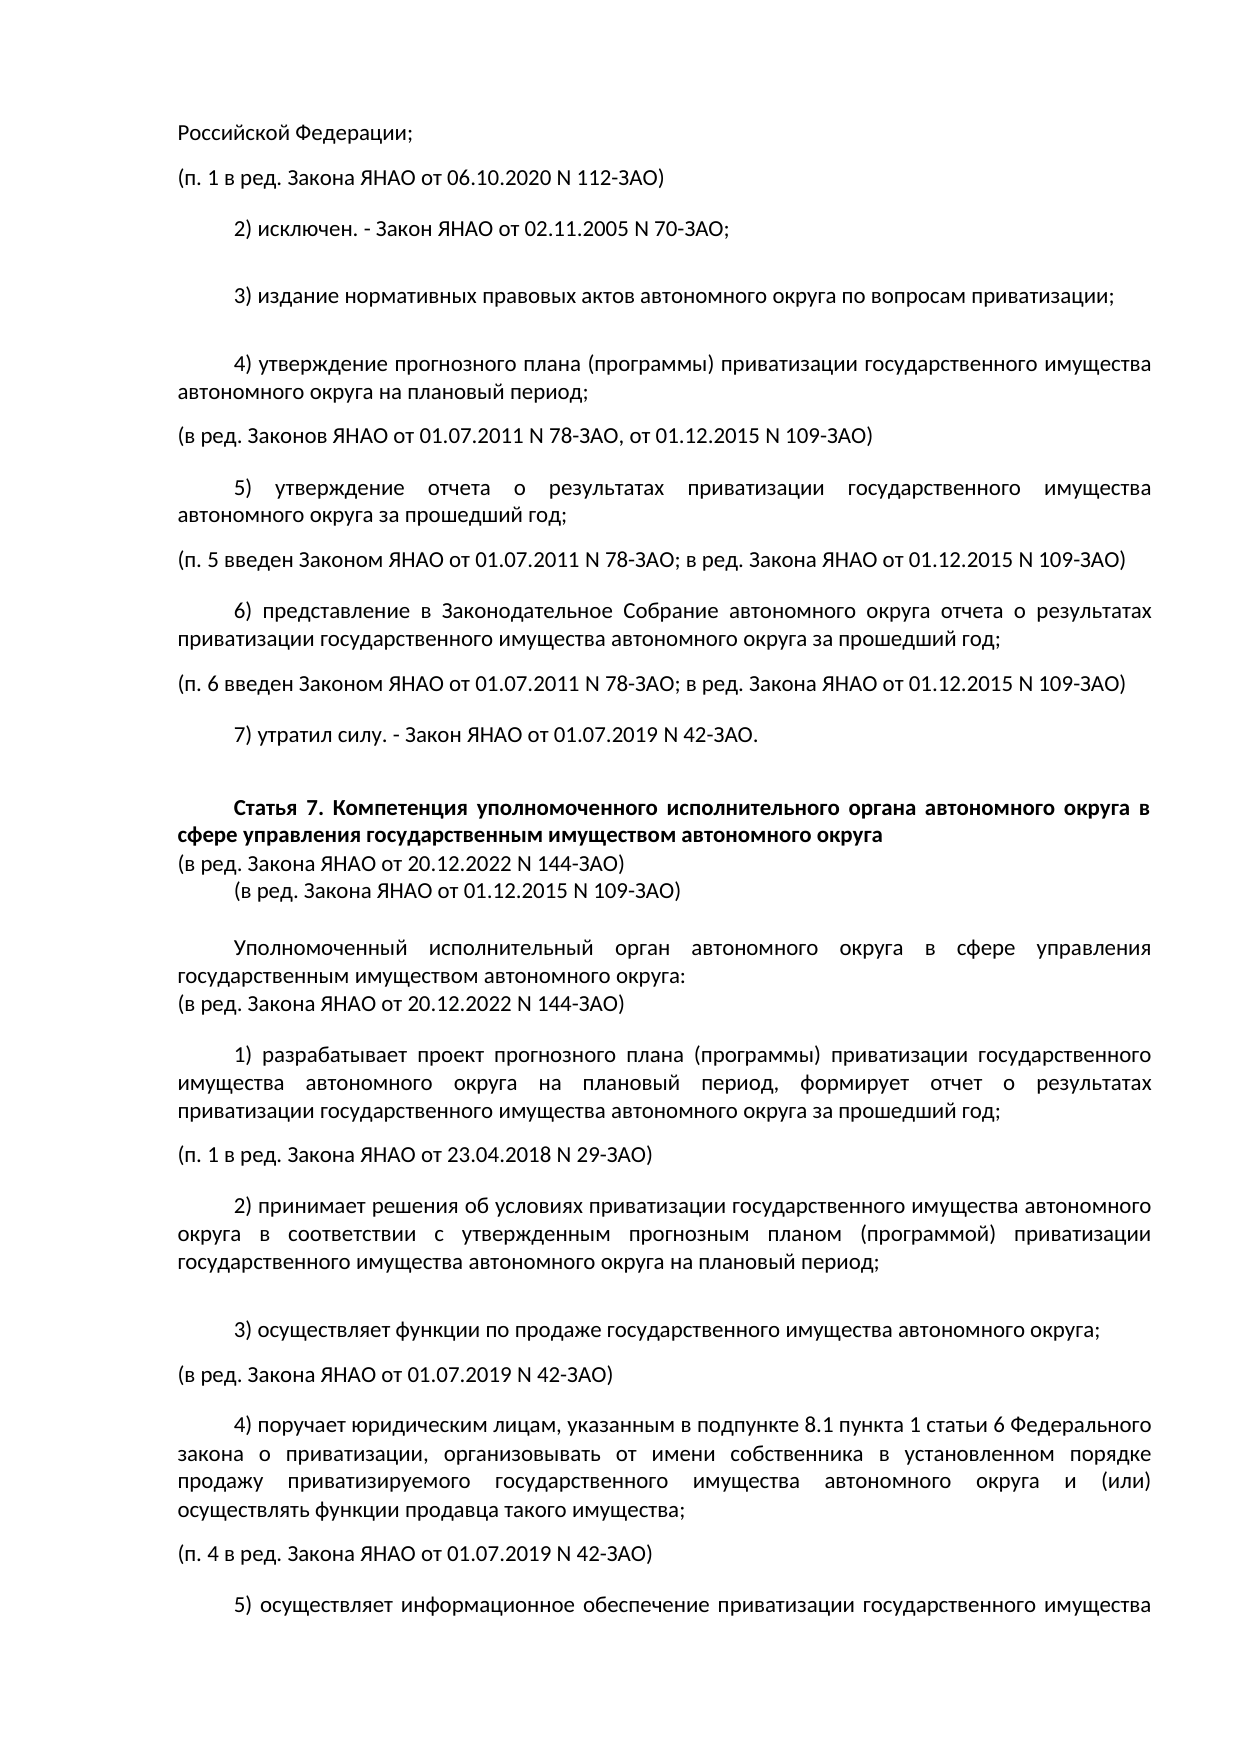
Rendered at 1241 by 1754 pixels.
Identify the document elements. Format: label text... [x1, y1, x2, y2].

text (в ред. Законов ЯНАО от 01.07.2011 N 78-ЗАО, от 01.12.2015 N 109-ЗАО) [177, 422, 1152, 450]
text Уполномоченный исполнительный орган автономного округа в сфере управления государственным имуществом автономного округа: [177, 933, 1152, 989]
text Российской Федерации; [177, 118, 1152, 146]
text 2) исключен. - Закон ЯНАО от 02.11.2005 N 70-ЗАО; [177, 214, 1152, 242]
text 4) поручает юридическим лицам, указанным в подпункте 8.1 пункта 1 статьи 6 Федерального закона о приватизации, организовывать от имени собственника в установленном порядке продажу приватизируемого государственного имущества автономного округа и (или) осуществлять функции продавца такого имущества; [177, 1411, 1152, 1523]
text (п. 1 в ред. Закона ЯНАО от 06.10.2020 N 112-ЗАО) [177, 163, 1152, 191]
text (в ред. Закона ЯНАО от 20.12.2022 N 144-ЗАО) [177, 989, 1152, 1017]
text 3) издание нормативных правовых актов автономного округа по вопросам приватизации; [177, 281, 1152, 309]
text 5) осуществляет информационное обеспечение приватизации государственного имущества [177, 1590, 1152, 1618]
text 1) разрабатывает проект прогнозного плана (программы) приватизации государственного имущества автономного округа на плановый период, формирует отчет о результатах приватизации государственного имущества автономного округа за прошедший год; [177, 1040, 1152, 1124]
text (п. 1 в ред. Закона ЯНАО от 23.04.2018 N 29-ЗАО) [177, 1140, 1152, 1168]
text (в ред. Закона ЯНАО от 20.12.2022 N 144-ЗАО) [177, 849, 1152, 877]
text 2) принимает решения об условиях приватизации государственного имущества автономного округа в соответствии с утвержденным прогнозным планом (программой) приватизации государственного имущества автономного округа на плановый период; [177, 1191, 1152, 1275]
text 7) утратил силу. - Закон ЯНАО от 01.07.2019 N 42-ЗАО. [177, 720, 1152, 748]
text 4) утверждение прогнозного плана (программы) приватизации государственного имущества автономного округа на плановый период; [177, 349, 1152, 405]
text 5) утверждение отчета о результатах приватизации государственного имущества автономного округа за прошедший год; [177, 473, 1152, 529]
text (п. 4 в ред. Закона ЯНАО от 01.07.2019 N 42-ЗАО) [177, 1539, 1152, 1567]
text (п. 5 введен Законом ЯНАО от 01.07.2011 N 78-ЗАО; в ред. Закона ЯНАО от 01.12.2015 N 109-ЗАО) [177, 545, 1152, 573]
text 6) представление в Законодательное Собрание автономного округа отчета о результатах приватизации государственного имущества автономного округа за прошедший год; [177, 596, 1152, 652]
text (в ред. Закона ЯНАО от 01.12.2015 N 109-ЗАО) [177, 877, 1152, 905]
text 3) осуществляет функции по продаже государственного имущества автономного округа; [177, 1315, 1152, 1343]
title Статья 7. Компетенция уполномоченного исполнительного органа автономного округа в сфере управления государственным имуществом автономного округа [177, 793, 1152, 849]
text (п. 6 введен Законом ЯНАО от 01.07.2011 N 78-ЗАО; в ред. Закона ЯНАО от 01.12.2015 N 109-ЗАО) [177, 669, 1152, 697]
text (в ред. Закона ЯНАО от 01.07.2019 N 42-ЗАО) [177, 1360, 1152, 1388]
